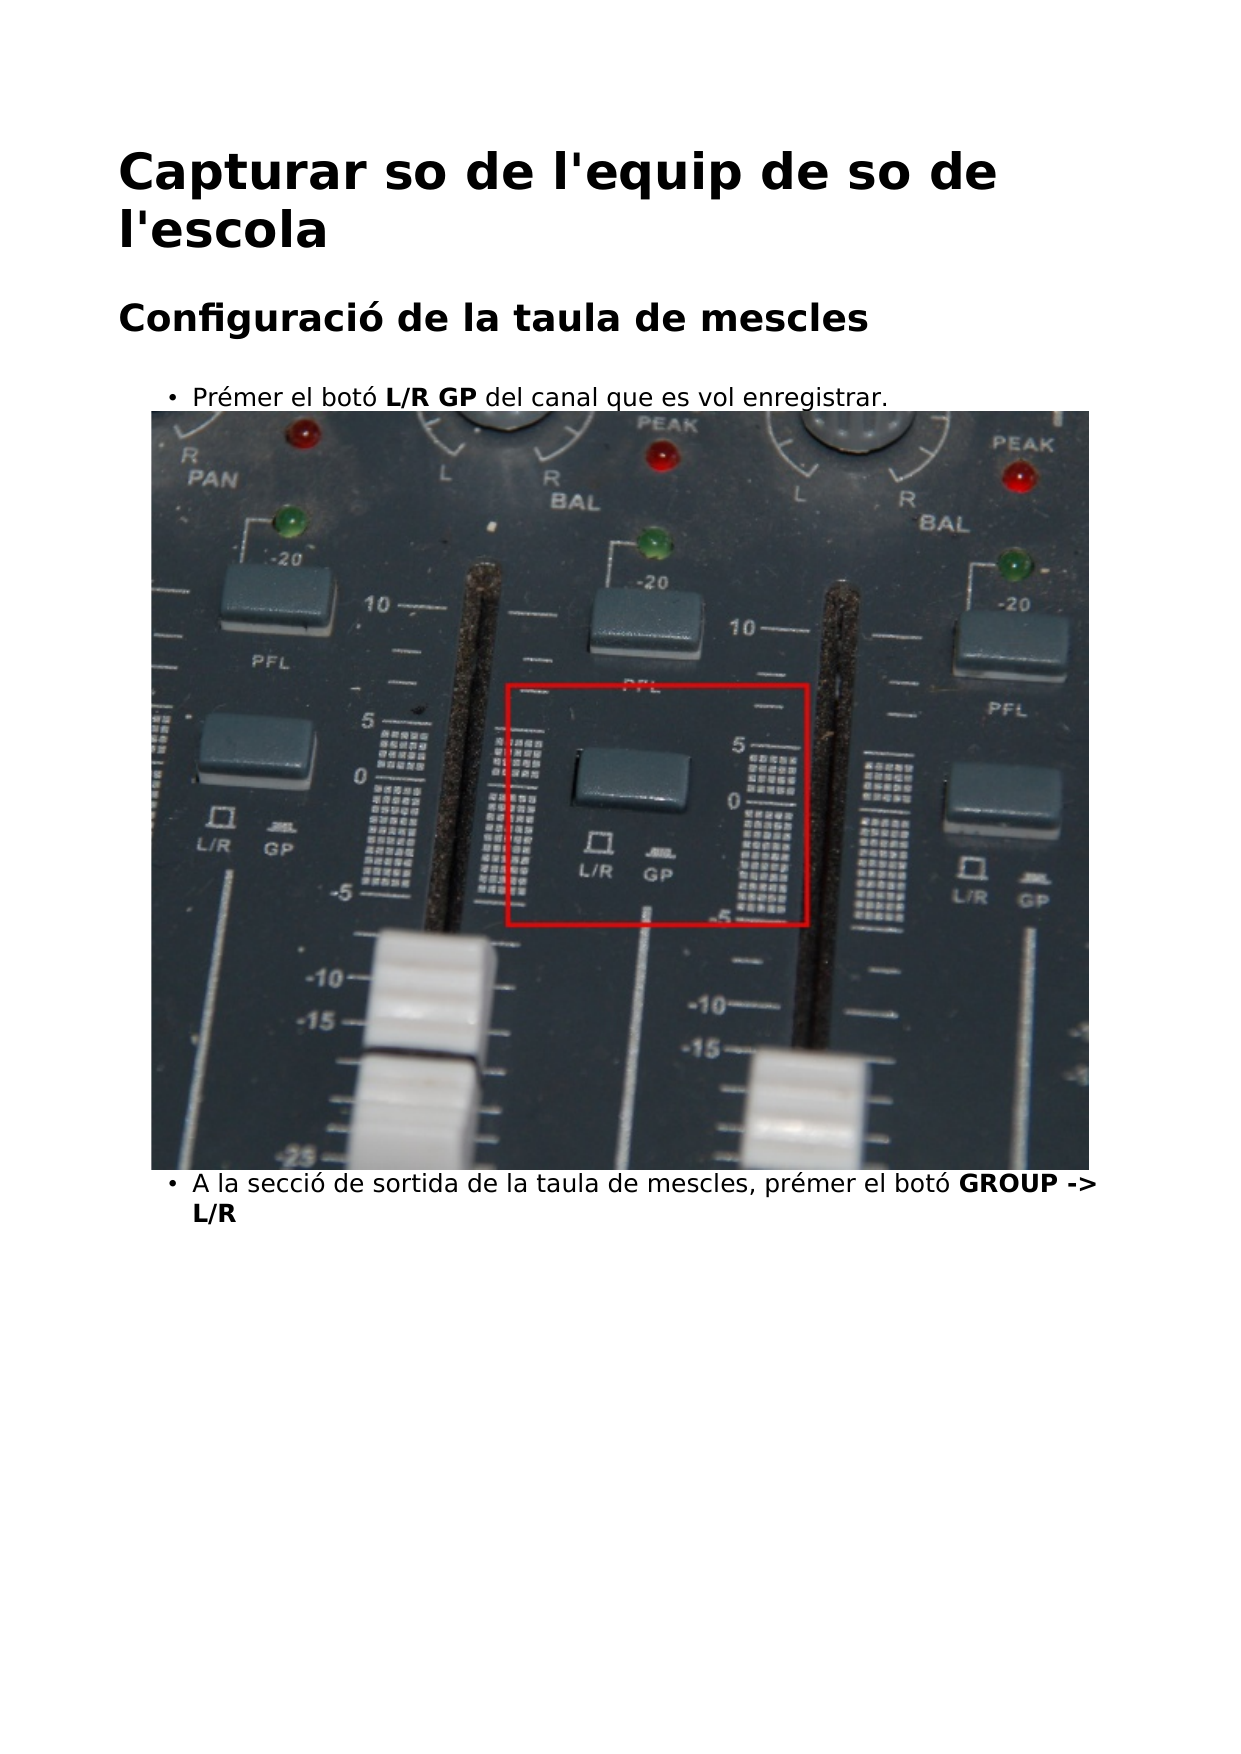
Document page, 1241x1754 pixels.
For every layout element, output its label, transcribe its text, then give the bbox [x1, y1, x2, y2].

list A la secció de sortida de la taula de mescles, prémer el botó GROUP -> L/R [177, 1113, 1122, 1228]
list Prémer el botó L/R GP del canal que es vol enregistrar. [177, 383, 1122, 412]
subtitle Configuració de la taula de mescles [118, 297, 1122, 341]
subtitle Capturar so de l'equip de so de l'escola [118, 143, 1122, 259]
picture [151, 411, 1089, 1170]
